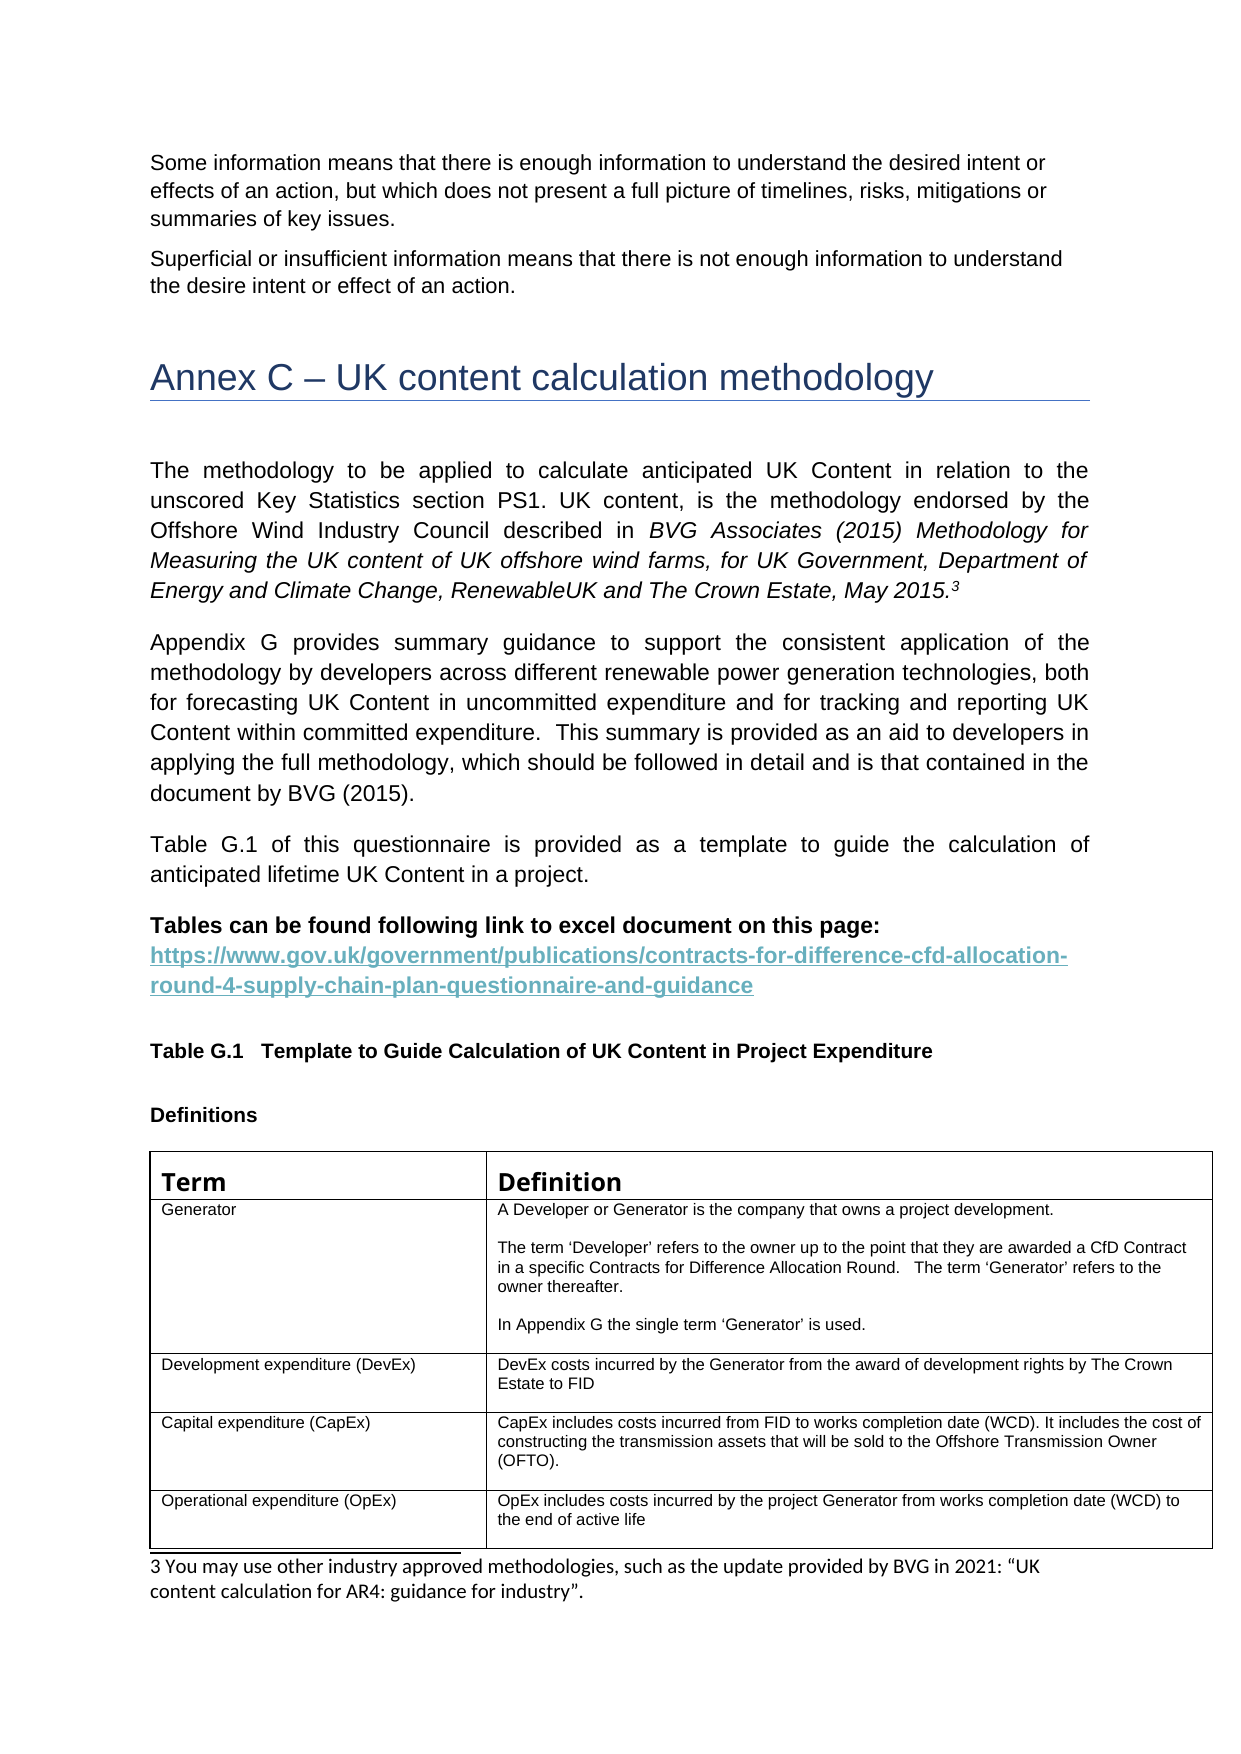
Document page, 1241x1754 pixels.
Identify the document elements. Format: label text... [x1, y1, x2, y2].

text You may use other industry approved methodologies, such as the update provided by BVG in 2021: “UK content calculation for AR4: guidance for industry”. [150, 1553, 1090, 1604]
table_cell A Developer or Generator is the company that owns a project development. The term ‘Developer’ refers to the owner up to the point that they are awarded a CfD Contract in a specific Contracts for Difference Allocation Round. The term ‘Generator’ refers to the owner thereafter. In Appendix G the single term ‘Generator’ is used. [487, 1200, 1212, 1353]
table_cell OpEx includes costs incurred by the project Generator from works completion date (WCD) to the end of active life [487, 1491, 1212, 1548]
text Table G.1 Template to Guide Calculation of UK Content in Project Expenditure [150, 1039, 1090, 1063]
text Tables can be found following link to excel document on this page: https://www.gov.uk/government/publications/contracts-for-difference-cfd-allocation-round-4-supply-chain-plan-questionnaire-and-guidance [150, 912, 1090, 999]
text Definitions [150, 1103, 1090, 1127]
table_cell DevEx costs incurred by the Generator from the award of development rights by The Crown Estate to FID [487, 1354, 1212, 1412]
text Table G.1 of this questionnaire is provided as a template to guide the calculation of anticipated lifetime UK Content in a project. [150, 831, 1090, 887]
text Some information means that there is enough information to understand the desired intent or effects of an action, but which does not present a full picture of timelines, risks, mitigations or summaries of key issues. [150, 150, 1090, 231]
subtitle Annex C – UK content calculation methodology [150, 355, 1090, 400]
table_cell Operational expenditure (OpEx) [151, 1491, 486, 1548]
table_cell CapEx includes costs incurred from FID to works completion date (WCD). It includes the cost of constructing the transmission assets that will be sold to the Offshore Transmission Owner (OFTO). [487, 1413, 1212, 1489]
table_cell Development expenditure (DevEx) [151, 1354, 486, 1412]
table_cell Generator [151, 1200, 486, 1353]
text Appendix G provides summary guidance to support the consistent application of the methodology by developers across different renewable power generation technologies, both for forecasting UK Content in uncommitted expenditure and for tracking and reporting UK Content within committed expenditure. This summary is provided as an aid to developers in applying the full methodology, which should be followed in detail and is that contained in the document by BVG (2015). [150, 628, 1090, 806]
table_header Term [151, 1152, 486, 1199]
text Superficial or insufficient information means that there is not enough information to understand the desire intent or effect of an action. [150, 246, 1090, 298]
table_cell Capital expenditure (CapEx) [151, 1413, 486, 1489]
table_header Definition [487, 1152, 1212, 1199]
text The methodology to be applied to calculate anticipated UK Content in relation to the unscored Key Statistics section PS1. UK content, is the methodology endorsed by the Offshore Wind Industry Council described in BVG Associates (2015) Methodology for Measuring the UK content of UK offshore wind farms, for UK Government, Department of Energy and Climate Change, RenewableUK and The Crown Estate, May 2015. [150, 457, 1090, 604]
